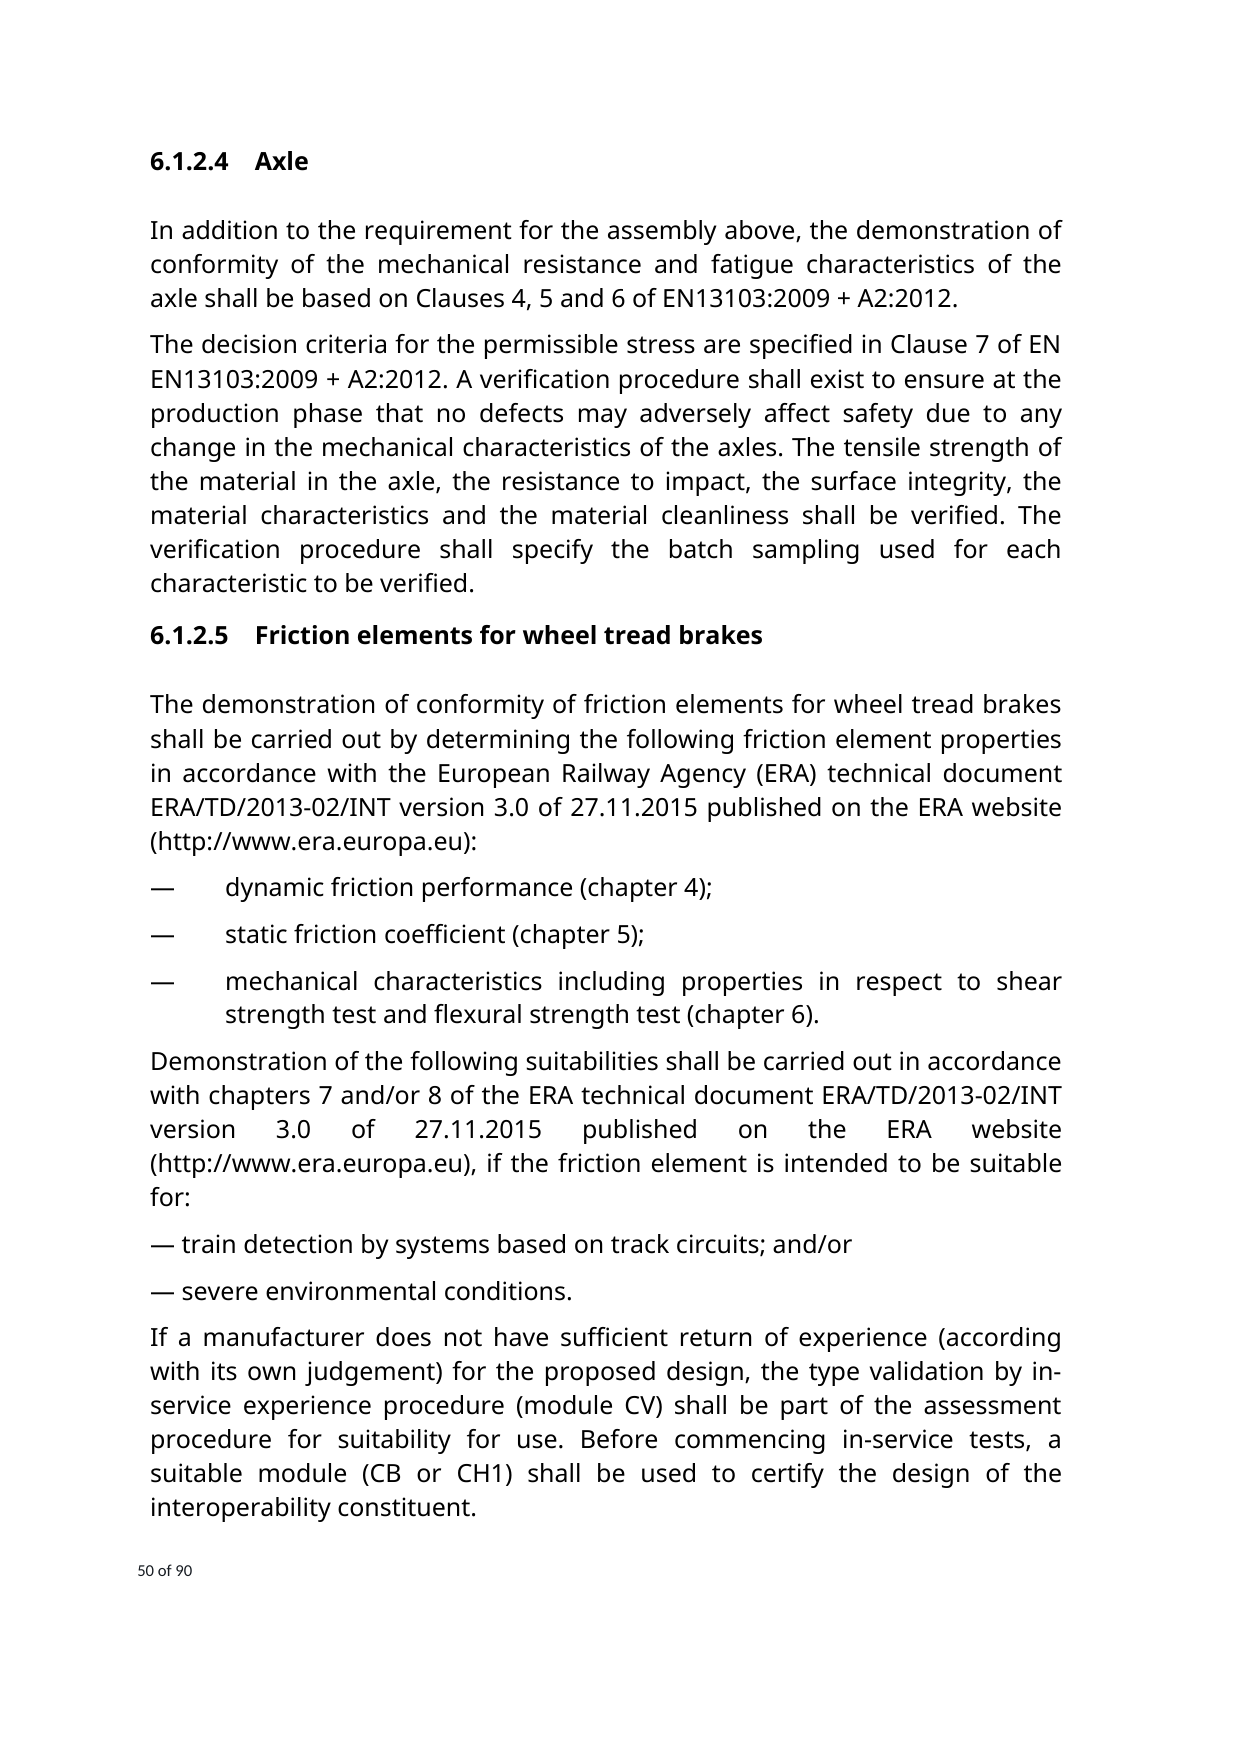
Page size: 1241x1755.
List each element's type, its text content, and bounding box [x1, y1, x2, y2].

text — severe environmental conditions. [150, 1273, 1063, 1307]
text — dynamic friction performance (chapter 4); [150, 870, 1063, 904]
text The decision criteria for the permissible stress are specified in Clause 7 of EN EN13103:2009 + A2:2012. A verification procedure shall exist to ensure at the production phase that no defects may adversely affect safety due to any change in the mechanical characteristics of the axles. The tensile strength of the material in the axle, the resistance to impact, the surface integrity, the material characteristics and the material cleanliness shall be verified. The verification procedure shall specify the batch sampling used for each characteristic to be verified. [150, 327, 1063, 600]
text Demonstration of the following suitabilities shall be carried out in accordance with chapters 7 and/or 8 of the ERA technical document ERA/TD/2013-02/INT version 3.0 of 27.11.2015 published on the ERA website (http://www.era.europa.eu), if the friction element is intended to be suitable for: [150, 1044, 1063, 1214]
list Axle [150, 150, 1063, 175]
text If a manufacturer does not have sufficient return of experience (according with its own judgement) for the proposed design, the type validation by in-service experience procedure (module CV) shall be part of the assessment procedure for suitability for use. Before commencing in-service tests, a suitable module (CB or CH1) shall be used to certify the design of the interoperability constituent. [150, 1320, 1063, 1524]
text The demonstration of conformity of friction elements for wheel tread brakes shall be carried out by determining the following friction element properties in accordance with the European Railway Agency (ERA) technical document ERA/TD/2013-02/INT version 3.0 of 27.11.2015 published on the ERA website (http://www.era.europa.eu): [150, 687, 1063, 857]
text — static friction coefficient (chapter 5); [150, 917, 1063, 951]
list Friction elements for wheel tread brakes [150, 625, 1063, 650]
text — train detection by systems based on track circuits; and/or [150, 1227, 1063, 1261]
text — mechanical characteristics including properties in respect to shear strength test and flexural strength test (chapter 6). [150, 963, 1063, 1031]
text In addition to the requirement for the assembly above, the demonstration of conformity of the mechanical resistance and fatigue characteristics of the axle shall be based on Clauses 4, 5 and 6 of EN13103:2009 + A2:2012. [150, 212, 1063, 315]
